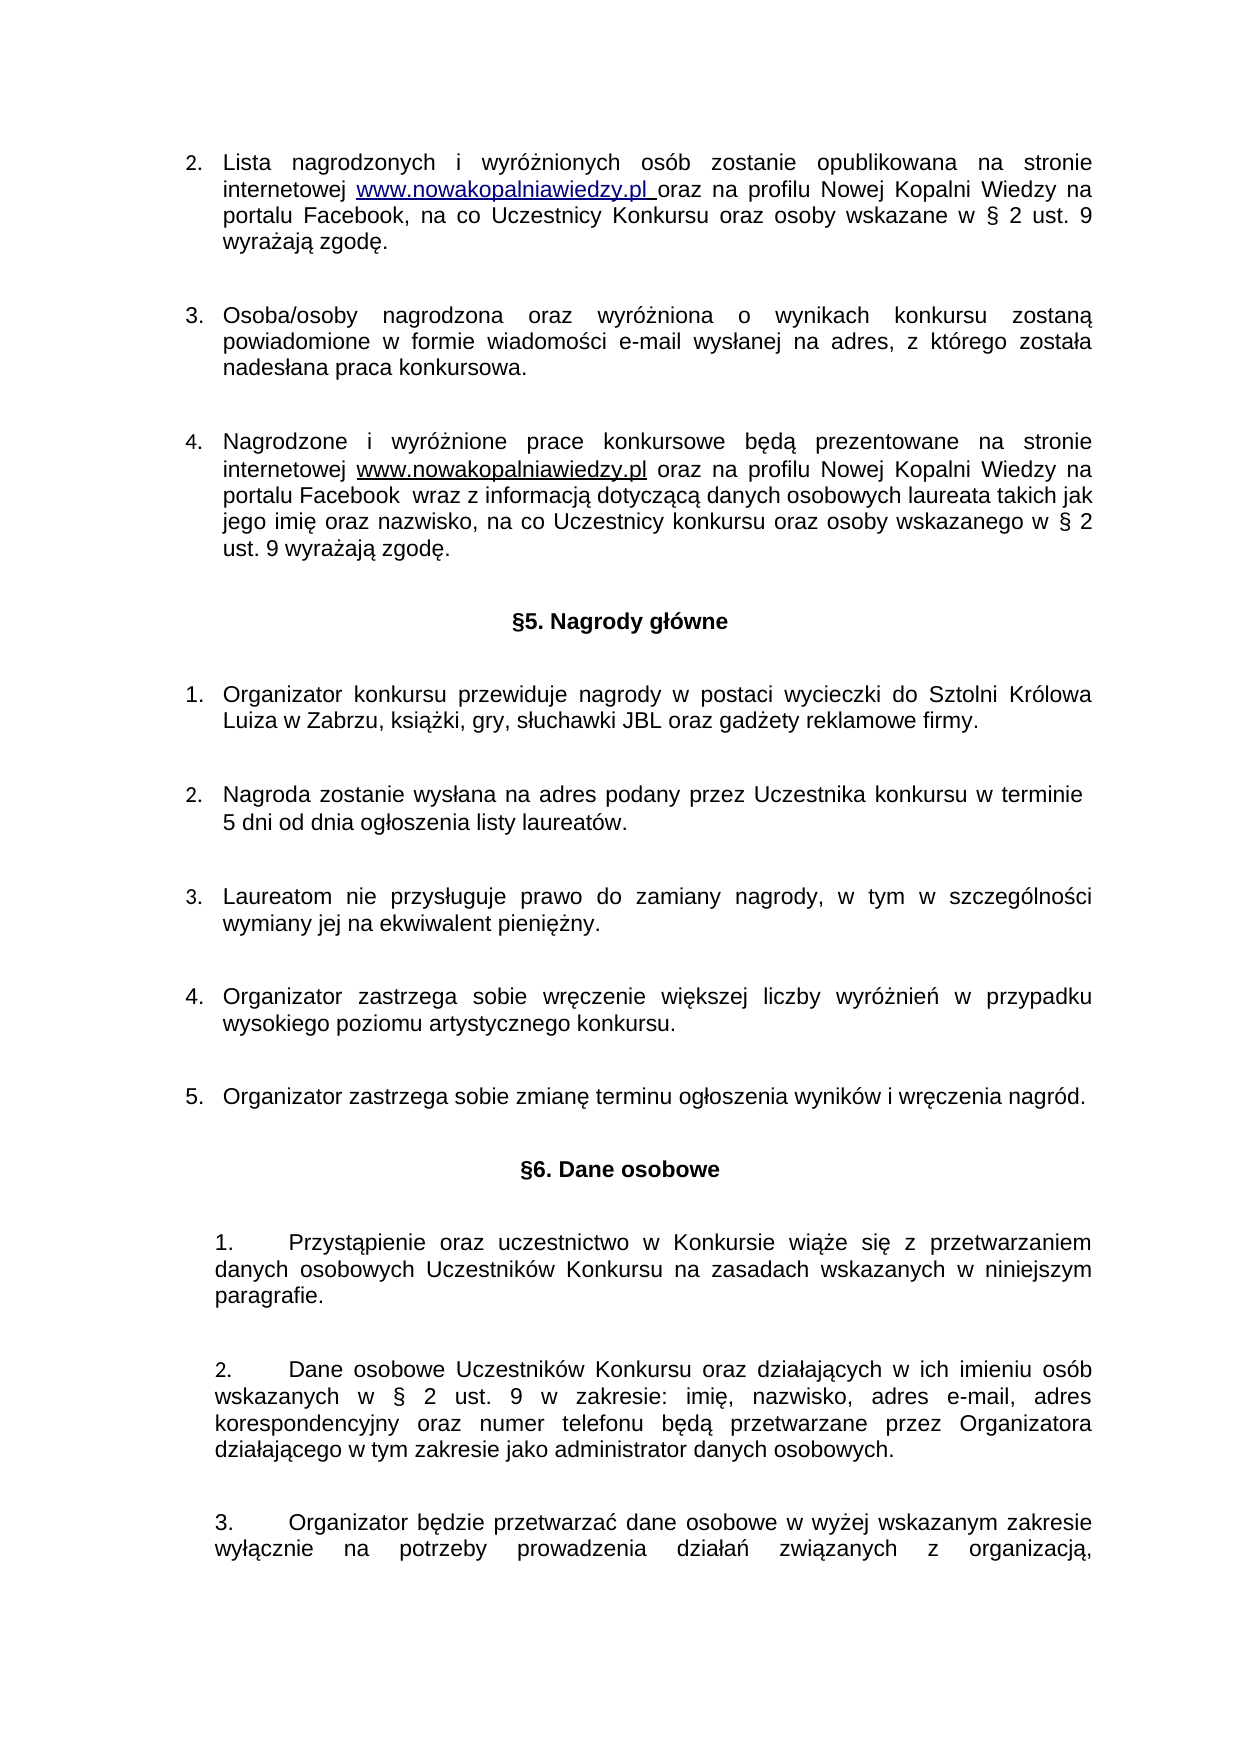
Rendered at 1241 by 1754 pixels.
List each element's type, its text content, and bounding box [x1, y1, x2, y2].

text §6. Dane osobowe [148, 1156, 1093, 1182]
list Organizator będzie przetwarzać dane osobowe w wyżej wskazanym zakresie wyłącznie na potrzeby prowadzenia działań związanych z organizacją, [214, 1509, 1093, 1562]
list Laureatom nie przysługuje prawo do zamiany nagrody, w tym w szczególności wymiany jej na ekwiwalent pieniężny. [185, 882, 1093, 936]
text §5. Nagrody główne [148, 608, 1093, 634]
list Nagrodzone i wyróżnione prace konkursowe będą prezentowane na stronie internetowej www.nowakopalniawiedzy.pl oraz na profilu Nowej Kopalni Wiedzy na portalu Facebook wraz z informacją dotyczącą danych osobowych laureata takich jak jego imię oraz nazwisko, na co Uczestnicy konkursu oraz osoby wskazanego w § 2 ust. 9 wyrażają zgodę. [185, 427, 1093, 561]
list Przystąpienie oraz uczestnictwo w Konkursie wiąże się z przetwarzaniem danych osobowych Uczestników Konkursu na zasadach wskazanych w niniejszym paragrafie. [214, 1229, 1093, 1308]
list Osoba/osoby nagrodzona oraz wyróżniona o wynikach konkursu zostaną powiadomione w formie wiadomości e-mail wysłanej na adres, z którego została nadesłana praca konkursowa. [185, 302, 1093, 381]
list Organizator zastrzega sobie wręczenie większej liczby wyróżnień w przypadku wysokiego poziomu artystycznego konkursu. [185, 983, 1093, 1036]
list Dane osobowe Uczestników Konkursu oraz działających w ich imieniu osób wskazanych w § 2 ust. 9 w zakresie: imię, nazwisko, adres e-mail, adres korespondencyjny oraz numer telefonu będą przetwarzane przez Organizatora działającego w tym zakresie jako administrator danych osobowych. [214, 1355, 1093, 1462]
list Nagroda zostanie wysłana na adres podany przez Uczestnika konkursu w terminie 5 dni od dnia ogłoszenia listy laureatów. [185, 781, 1093, 835]
list Lista nagrodzonych i wyróżnionych osób zostanie opublikowana na stronie internetowej www.nowakopalniawiedzy.pl oraz na profilu Nowej Kopalni Wiedzy na portalu Facebook, na co Uczestnicy Konkursu oraz osoby wskazane w § 2 ust. 9 wyrażają zgodę. [185, 148, 1093, 255]
list Organizator konkursu przewiduje nagrody w postaci wycieczki do Sztolni Królowa Luiza w Zabrzu, książki, gry, słuchawki JBL oraz gadżety reklamowe firmy. [185, 681, 1093, 734]
list Organizator zastrzega sobie zmianę terminu ogłoszenia wyników i wręczenia nagród. [185, 1083, 1093, 1109]
